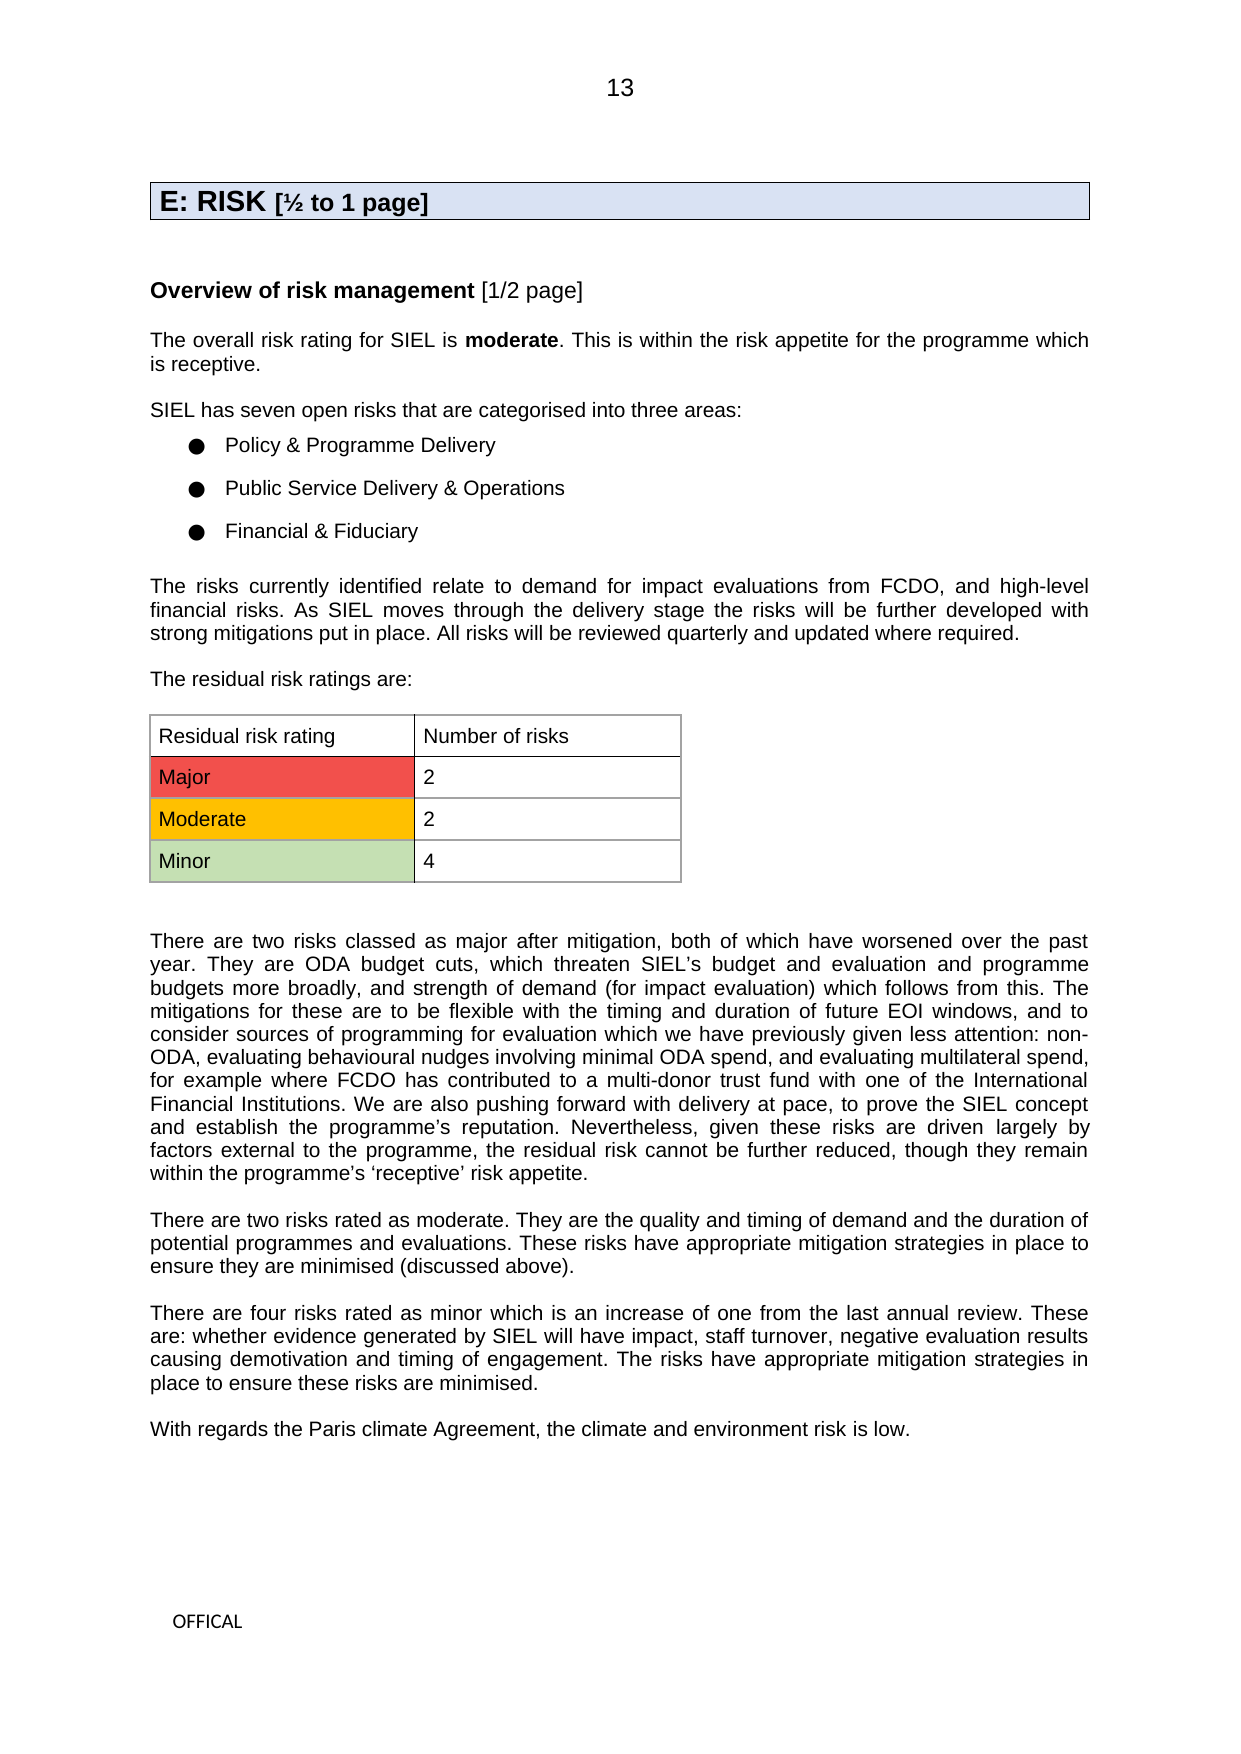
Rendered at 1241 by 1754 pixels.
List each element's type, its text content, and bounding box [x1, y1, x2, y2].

text Overview of risk management [1/2 page] [150, 278, 1090, 303]
table_cell 4 [415, 841, 680, 881]
table_cell 2 [415, 799, 680, 839]
table_header Number of risks [415, 716, 680, 756]
subtitle E: RISK [½ to 1 page] [151, 183, 1089, 219]
list Policy & Programme Delivery [187, 422, 1090, 464]
table_cell Major [151, 757, 414, 797]
text There are two risks classed as major after mitigation, both of which have worsened over the past year. They are ODA budget cuts, which threaten SIEL’s budget and evaluation and programme budgets more broadly, and strength of demand (for impact evaluation) which follows from this. The mitigations for these are to be flexible with the timing and duration of future EOI windows, and to consider sources of programming for evaluation which we have previously given less attention: non-ODA, evaluating behavioural nudges involving minimal ODA spend, and evaluating multilateral spend, for example where FCDO has contributed to a multi-donor trust fund with one of the International Financial Institutions. We are also pushing forward with delivery at pace, to prove the SIEL concept and establish the programme’s reputation. Nevertheless, given these risks are driven largely by factors external to the programme, the residual risk cannot be further reduced, though they remain within the programme’s ‘receptive’ risk appetite. [150, 930, 1090, 1185]
text The residual risk ratings are: [150, 668, 1090, 691]
text There are two risks rated as moderate. They are the quality and timing of demand and the duration of potential programmes and evaluations. These risks have appropriate mitigation strategies in place to ensure they are minimised (discussed above). [150, 1208, 1090, 1278]
text With regards the Paris climate Agreement, the climate and environment risk is low. [150, 1417, 1090, 1441]
list Public Service Delivery & Operations [187, 464, 1090, 507]
table_cell Moderate [151, 799, 414, 839]
text There are four risks rated as minor which is an increase of one from the last annual review. These are: whether evidence generated by SIEL will have impact, staff turnover, negative evaluation results causing demotivation and timing of engagement. The risks have appropriate mitigation strategies in place to ensure these risks are minimised. [150, 1301, 1090, 1394]
text The overall risk rating for SIEL is moderate. This is within the risk appetite for the programme which is receptive. [150, 329, 1090, 375]
table_cell Minor [151, 841, 414, 881]
table_header Residual risk rating [151, 716, 414, 756]
text SIEL has seven open risks that are categorised into three areas: [150, 398, 1090, 422]
table_cell 2 [415, 757, 680, 797]
text The risks currently identified relate to demand for impact evaluations from FCDO, and high-level financial risks. As SIEL moves through the delivery stage the risks will be further developed with strong mitigations put in place. All risks will be reviewed quarterly and updated where required. [150, 575, 1090, 644]
list Financial & Fiduciary [187, 507, 1090, 550]
